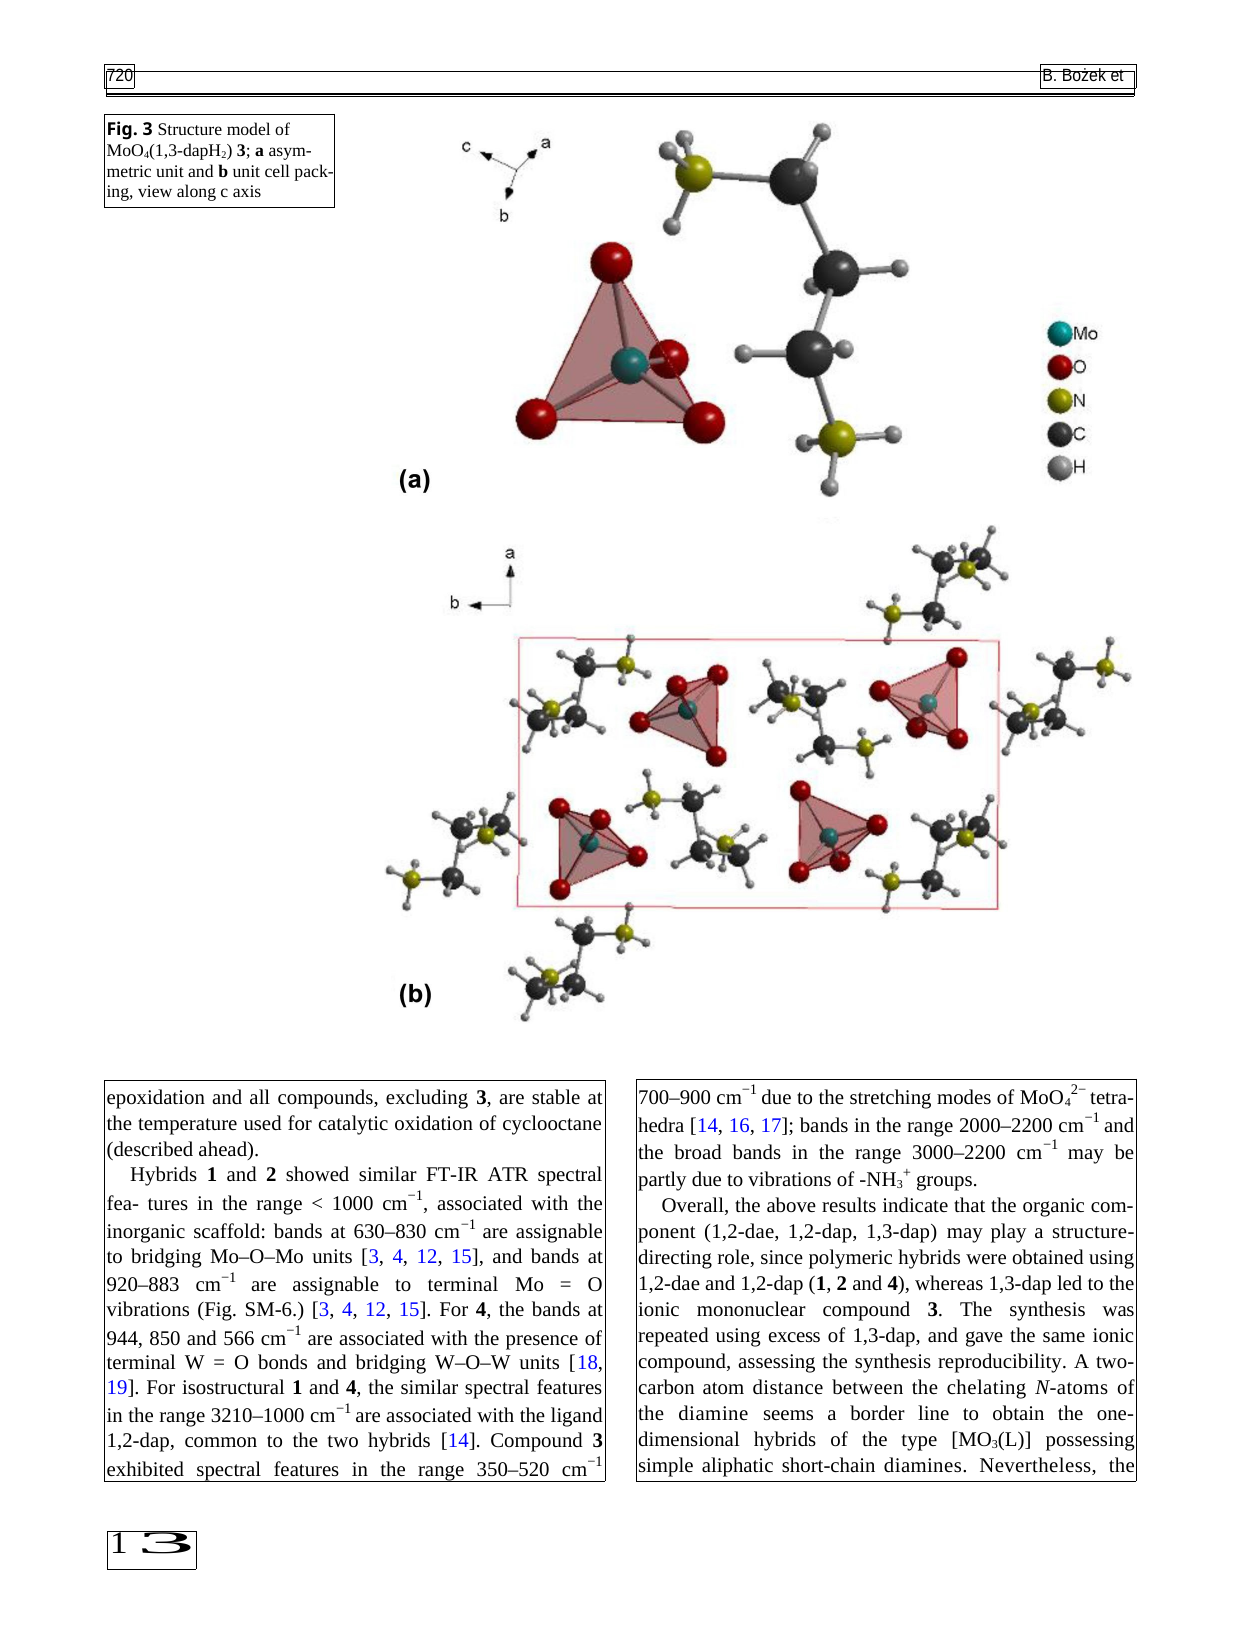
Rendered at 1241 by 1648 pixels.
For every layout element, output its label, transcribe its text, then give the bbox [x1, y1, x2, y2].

text 700–900 cm−1 due to the stretching modes of MoO42− tetra- hedra [14, 16, 17]; bands in the range 2000–2200 cm−1 and the broad bands in the range 3000–2200 cm−1 may be partly due to vibrations of -NH3+ groups. [638, 1082, 1134, 1191]
text Overall, the above results indicate that the organic com- ponent (1,2-dae, 1,2-dap, 1,3-dap) may play a structure- directing role, since polymeric hybrids were obtained using 1,2-dae and 1,2-dap (1, 2 and 4), whereas 1,3-dap led to the ionic mononuclear compound 3. The synthesis was repeated using excess of 1,3-dap, and gave the same ionic compound, assessing the synthesis reproducibility. A two-carbon atom distance between the chelating N-atoms of the diamine seems a border line to obtain the one-dimensional hybrids of the type [MO3(L)] possessing simple aliphatic short-chain diamines. Nevertheless, the small distance between the [638, 1193, 1134, 1481]
text Hybrids 1 and 2 showed similar FT-IR ATR spectral fea- tures in the range < 1000 cm−1, associated with the inorganic scaffold: bands at 630–830 cm−1 are assignable to bridging Mo–O–Mo units [3, 4, 12, 15], and bands at 920–883 cm−1 are assignable to terminal Mo = O vibrations (Fig. SM-6.) [3, 4, 12, 15]. For 4, the bands at 944, 850 and 566 cm−1 are associated with the presence of terminal W = O bonds and bridging W–O–W units [18, 19]. For isostructural 1 and 4, the similar spectral features in the range 3210–1000 cm−1 are associated with the ligand 1,2-dap, common to the two hybrids [14]. Compound 3 exhibited spectral features in the range 350–520 cm−1 associated with the bending modes and [106, 1162, 603, 1481]
text epoxidation and all compounds, excluding 3, are stable at the temperature used for catalytic oxidation of cyclooctane (described ahead). [106, 1084, 603, 1161]
text 1 3 [109, 1532, 196, 1559]
picture [383, 120, 1134, 1024]
text B. Bożek et al. [1042, 65, 1136, 88]
text Fig. 3 Structure model of MoO4(1,3-dapH2) 3; a asym- metric unit and b unit cell pack- ing, view along c axis [106, 116, 334, 201]
text 720 [106, 65, 133, 71]
text B. Bożek et al. [1042, 72, 1134, 88]
text 720 [107, 72, 133, 86]
